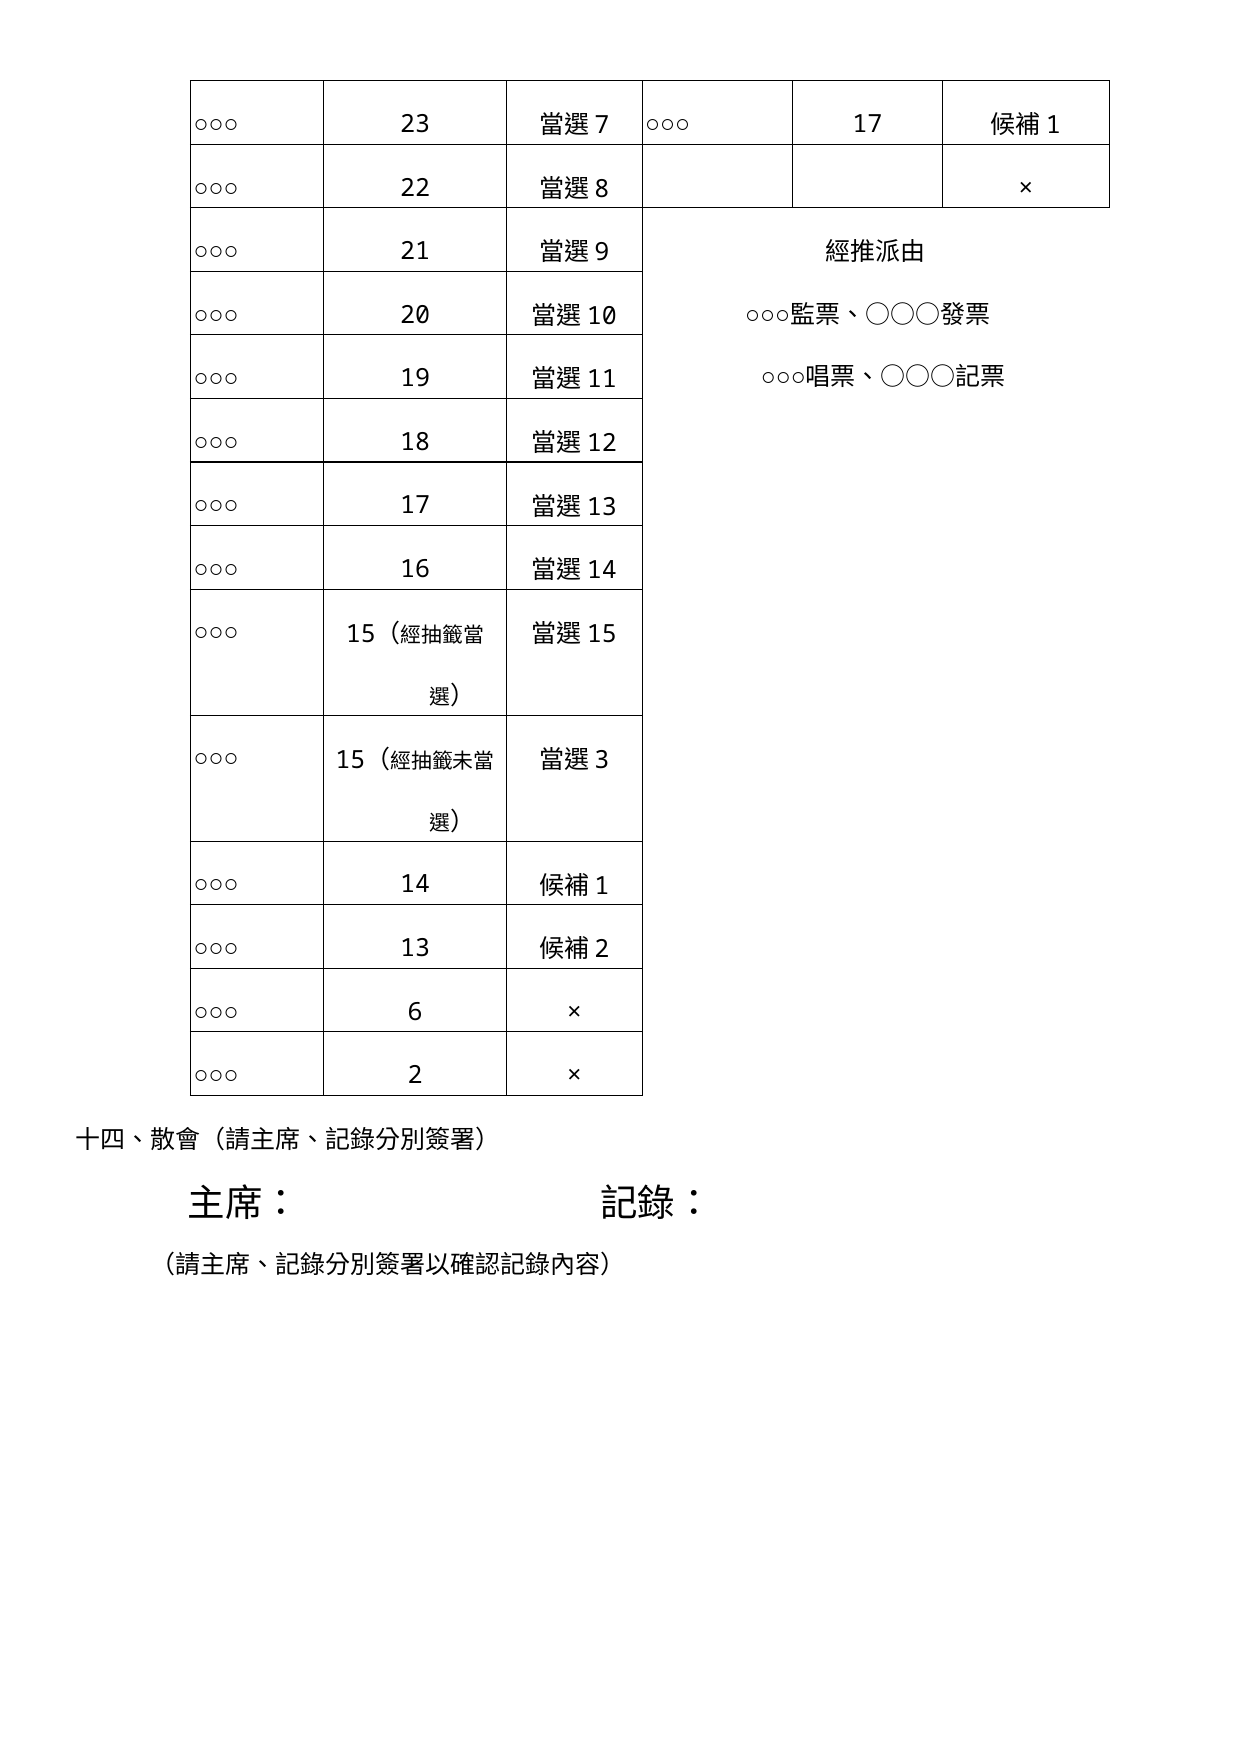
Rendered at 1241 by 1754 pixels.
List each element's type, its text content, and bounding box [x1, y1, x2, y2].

table_cell ○○○ [191, 905, 323, 968]
table_cell 當選12 [507, 399, 642, 461]
table_cell ○○○ [191, 81, 323, 144]
table_cell [643, 904, 1109, 968]
table_cell 當選11 [507, 335, 642, 398]
table_cell [643, 589, 1109, 714]
text （請主席、記錄分別簽署以確認記錄內容） [75, 1221, 1162, 1283]
table_cell ○○○ [191, 335, 323, 398]
table_cell [643, 715, 1109, 841]
table_cell × [943, 145, 1109, 207]
table_cell ○○○ [191, 399, 323, 461]
table_cell 6 [324, 969, 506, 1031]
table_cell 15（經抽籤未當選） [324, 716, 506, 841]
table_cell ○○○ [191, 145, 323, 207]
table_cell 16 [324, 526, 506, 588]
table_cell 當選13 [507, 463, 642, 525]
table_cell ○○○ [191, 526, 323, 588]
table_cell 當選3 [507, 716, 642, 841]
table_cell 14 [324, 842, 506, 904]
table_cell [643, 398, 1109, 461]
table_cell [643, 525, 1109, 588]
table_cell 15（經抽籤當選） [324, 590, 506, 714]
table_cell × [507, 1032, 642, 1095]
table_cell 候補2 [507, 905, 642, 968]
table_cell ○○○ [191, 716, 323, 841]
text 主席： 記錄： [75, 1158, 1162, 1221]
table_cell 當選10 [507, 272, 642, 334]
table_cell 20 [324, 272, 506, 334]
table_cell 當選9 [507, 208, 642, 271]
table_cell ○○○ [643, 81, 792, 144]
table_cell 13 [324, 905, 506, 968]
text 十四、散會（請主席、記錄分別簽署） [75, 1096, 1162, 1158]
table_cell 候補1 [943, 81, 1109, 144]
table_cell [643, 145, 792, 207]
table_cell ○○○ [191, 208, 323, 271]
table_cell [643, 1031, 792, 1095]
table_cell [792, 1031, 942, 1095]
table_cell [643, 461, 1109, 525]
table_cell 當選14 [507, 526, 642, 588]
table_cell 21 [324, 208, 506, 271]
table_cell 19 [324, 335, 506, 398]
table_cell 當選8 [507, 145, 642, 207]
table_cell 候補1 [507, 842, 642, 904]
table_cell [643, 841, 1109, 904]
table_cell ○○○ [191, 272, 323, 334]
table_cell 17 [324, 463, 506, 525]
table_cell [643, 968, 792, 1031]
table_cell ○○○ [191, 969, 323, 1031]
table_cell × [507, 969, 642, 1031]
table_cell 2 [324, 1032, 506, 1095]
table_cell 經推派由 ○○○監票、○○○發票 ○○○唱票、○○○記票 [643, 208, 1109, 398]
table_cell 當選7 [507, 81, 642, 144]
table_cell 23 [324, 81, 506, 144]
table_cell 18 [324, 399, 506, 461]
table_cell 22 [324, 145, 506, 207]
table_cell 17 [793, 81, 942, 144]
table_cell 當選15 [507, 590, 642, 714]
table_cell [792, 968, 942, 1031]
table_cell [793, 145, 942, 207]
table_cell ○○○ [191, 463, 323, 525]
table_cell [942, 1031, 1109, 1095]
table_cell [942, 968, 1109, 1031]
table_cell ○○○ [191, 1032, 323, 1095]
table_cell ○○○ [191, 590, 323, 714]
table_cell ○○○ [191, 842, 323, 904]
